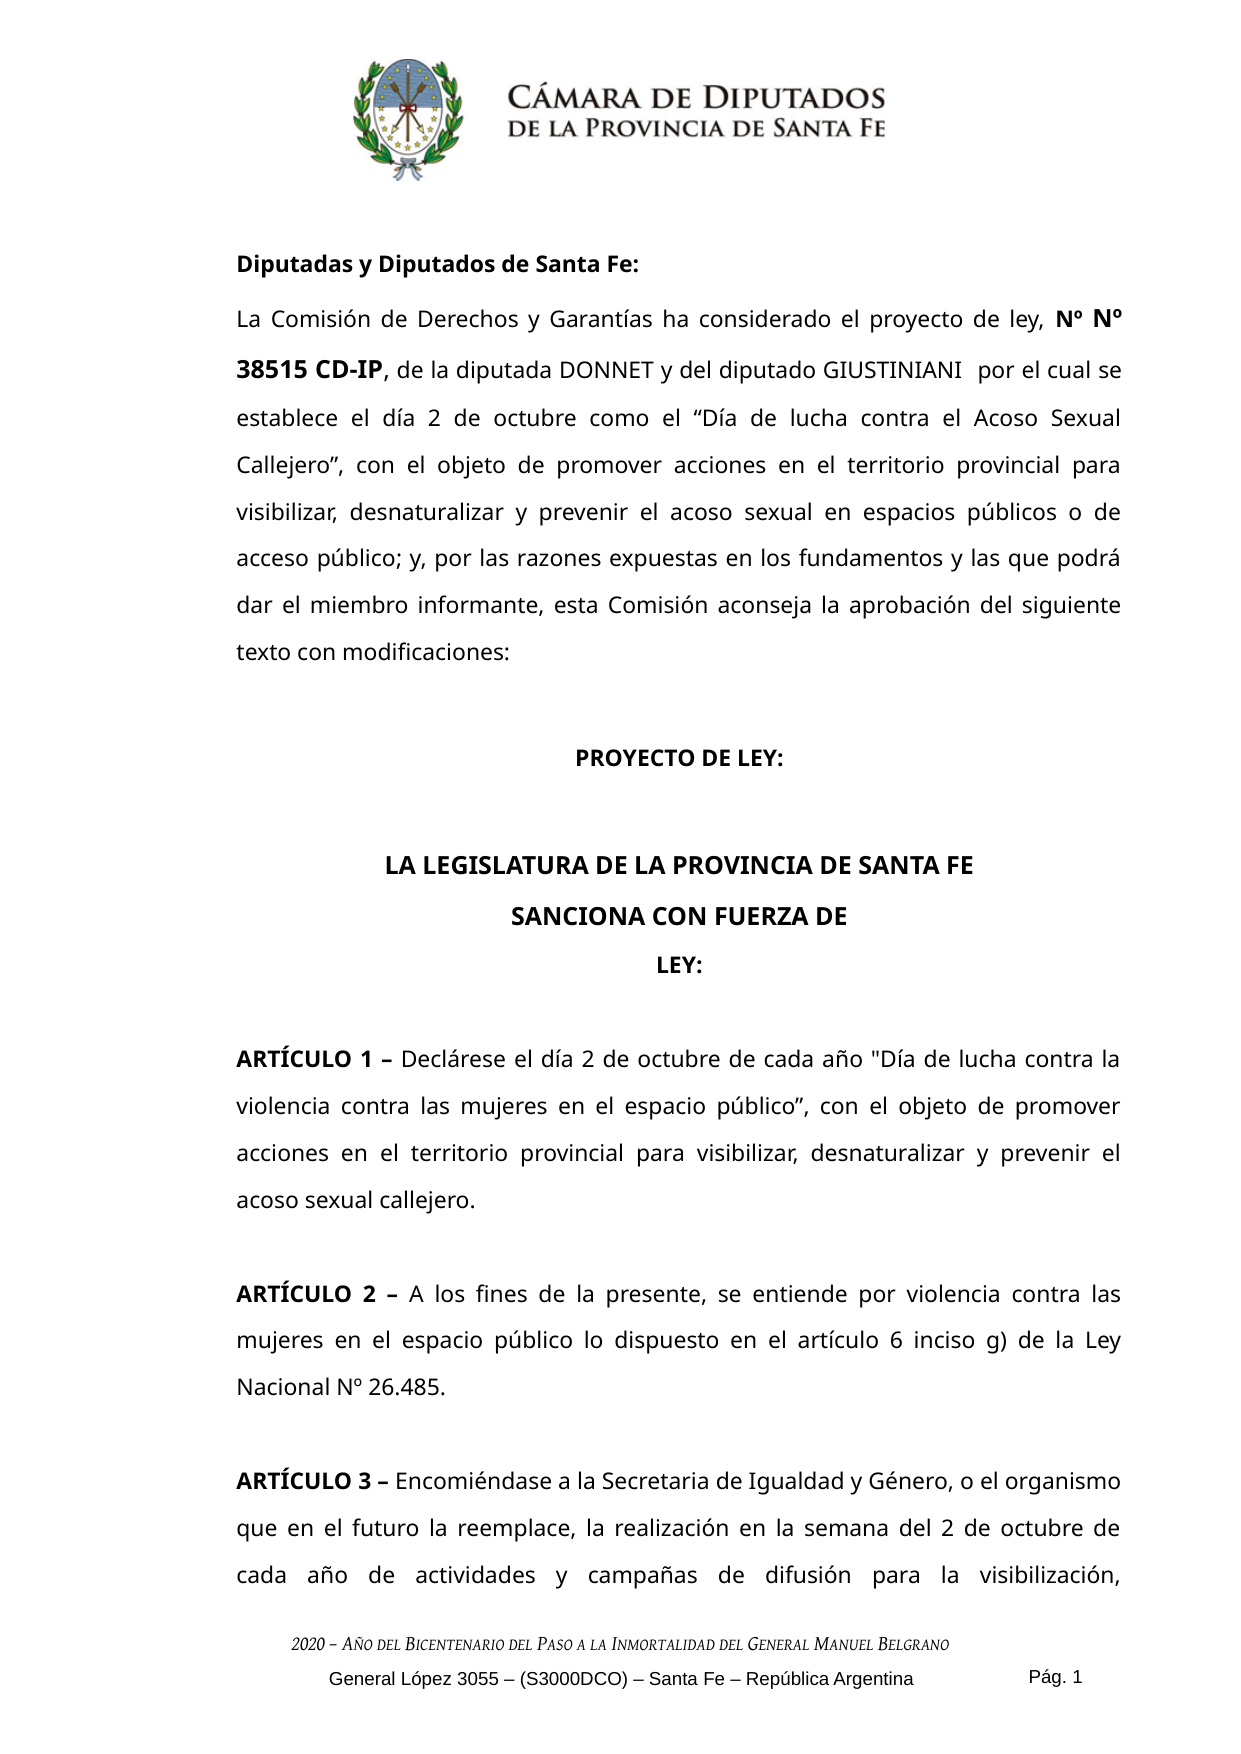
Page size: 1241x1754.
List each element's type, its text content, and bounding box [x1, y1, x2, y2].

text ARTÍCULO 2 – A los fines de la presente, se entiende por violencia contra las mujeres en el espacio público lo dispuesto en el artículo 6 inciso g) de la Ley Nacional Nº 26.485. [236, 1277, 1122, 1402]
text Diputadas y Diputados de Santa Fe: [236, 248, 1122, 279]
text LA LEGISLATURA DE LA PROVINCIA DE SANTA FE [236, 847, 1122, 881]
text SANCIONA CON FUERZA DE [236, 898, 1122, 932]
text ARTÍCULO 3 – Encomiéndase a la Secretaria de Igualdad y Género, o el organismo que en el futuro la reemplace, la realización en la semana del 2 de octubre de cada año de actividades y campañas de difusión para la visibilización, [236, 1465, 1122, 1590]
text ARTÍCULO 1 – Declárese el día 2 de octubre de cada año "Día de lucha contra la violencia contra las mujeres en el espacio público”, con el objeto de promover acciones en el territorio provincial para visibilizar, desnaturalizar y prevenir el acoso sexual callejero. [236, 1043, 1122, 1215]
text LEY: [236, 949, 1122, 981]
text PROYECTO DE LEY: [236, 742, 1122, 773]
text La Comisión de Derechos y Garantías ha considerado el proyecto de ley, Nº Nº 38515 CD-IP, de la diputada DONNET y del diputado GIUSTINIANI por el cual se establece el día 2 de octubre como el “Día de lucha contra el Acoso Sexual Callejero”, con el objeto de promover acciones en el territorio provincial para visibilizar, desnaturalizar y prevenir el acoso sexual en espacios públicos o de acceso público; y, por las razones expuestas en los fundamentos y las que podrá dar el miembro informante, esta Comisión aconseja la aprobación del siguiente texto con modificaciones: [236, 301, 1122, 667]
